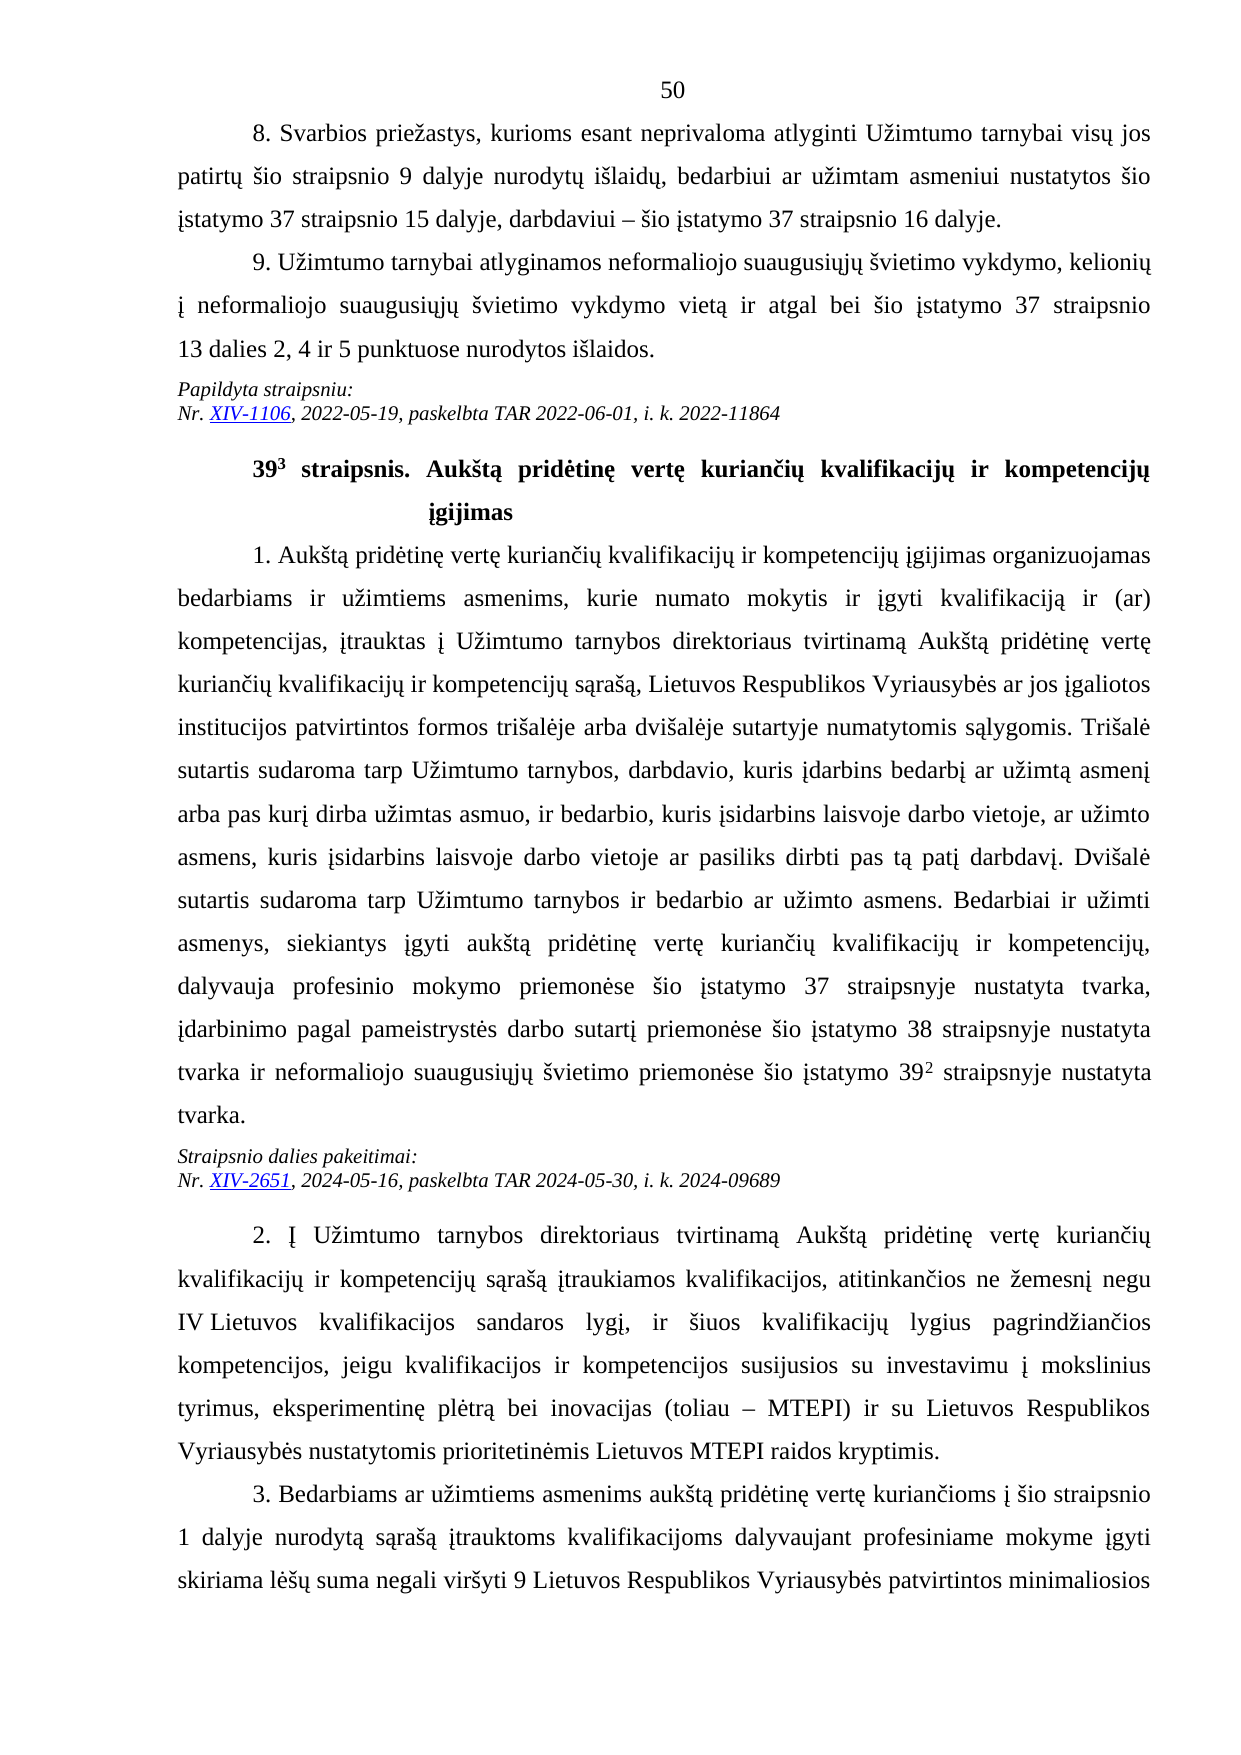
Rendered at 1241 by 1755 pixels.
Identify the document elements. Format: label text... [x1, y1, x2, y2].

text 393 straipsnis. Aukštą pridėtinę vertę kuriančių kvalifikacijų ir kompetencijų įgijimas [252, 454, 1152, 526]
text 9. Užimtumo tarnybai atlyginamos neformaliojo suaugusiųjų švietimo vykdymo, kelionių į neformaliojo suaugusiųjų švietimo vykdymo vietą ir atgal bei šio įstatymo 37 straipsnio 13 dalies 2, 4 ir 5 punktuose nurodytos išlaidos. [177, 247, 1152, 362]
text Nr. XIV-2651, 2024-05-16, paskelbta TAR 2024-05-30, i. k. 2024-09689 [177, 1168, 1152, 1192]
text 2. Į Užimtumo tarnybos direktoriaus tvirtinamą Aukštą pridėtinę vertę kuriančių kvalifikacijų ir kompetencijų sąrašą įtraukiamos kvalifikacijos, atitinkančios ne žemesnį negu IV Lietuvos kvalifikacijos sandaros lygį, ir šiuos kvalifikacijų lygius pagrindžiančios kompetencijos, jeigu kvalifikacijos ir kompetencijos susijusios su investavimu į mokslinius tyrimus, eksperimentinę plėtrą bei inovacijas (toliau – MTEPI) ir su Lietuvos Respublikos Vyriausybės nustatytomis prioritetinėmis Lietuvos MTEPI raidos kryptimis. [177, 1221, 1152, 1465]
text 8. Svarbios priežastys, kurioms esant neprivaloma atlyginti Užimtumo tarnybai visų jos patirtų šio straipsnio 9 dalyje nurodytų išlaidų, bedarbiui ar užimtam asmeniui nustatytos šio įstatymo 37 straipsnio 15 dalyje, darbdaviui – šio įstatymo 37 straipsnio 16 dalyje. [177, 118, 1152, 233]
text Papildyta straipsniu: [177, 377, 1152, 401]
text Nr. XIV-1106, 2022-05-19, paskelbta TAR 2022-06-01, i. k. 2022-11864 [177, 401, 1152, 425]
text 3. Bedarbiams ar užimtiems asmenims aukštą pridėtinę vertę kuriančioms į šio straipsnio 1 dalyje nurodytą sąrašą įtrauktoms kvalifikacijoms dalyvaujant profesiniame mokyme įgyti skiriama lėšų suma negali viršyti 9 Lietuvos Respublikos Vyriausybės patvirtintos minimaliosios [177, 1479, 1152, 1594]
text 1. Aukštą pridėtinę vertę kuriančių kvalifikacijų ir kompetencijų įgijimas organizuojamas bedarbiams ir užimtiems asmenims, kurie numato mokytis ir įgyti kvalifikaciją ir (ar) kompetencijas, įtrauktas į Užimtumo tarnybos direktoriaus tvirtinamą Aukštą pridėtinę vertę kuriančių kvalifikacijų ir kompetencijų sąrašą, Lietuvos Respublikos Vyriausybės ar jos įgaliotos institucijos patvirtintos formos trišalėje arba dvišalėje sutartyje numatytomis sąlygomis. Trišalė sutartis sudaroma tarp Užimtumo tarnybos, darbdavio, kuris įdarbins bedarbį ar užimtą asmenį arba pas kurį dirba užimtas asmuo, ir bedarbio, kuris įsidarbins laisvoje darbo vietoje, ar užimto asmens, kuris įsidarbins laisvoje darbo vietoje ar pasiliks dirbti pas tą patį darbdavį. Dvišalė sutartis sudaroma tarp Užimtumo tarnybos ir bedarbio ar užimto asmens. Bedarbiai ir užimti asmenys, siekiantys įgyti aukštą pridėtinę vertę kuriančių kvalifikacijų ir kompetencijų, dalyvauja profesinio mokymo priemonėse šio įstatymo 37 straipsnyje nustatyta tvarka, įdarbinimo pagal pameistrystės darbo sutartį priemonėse šio įstatymo 38 straipsnyje nustatyta tvarka ir neformaliojo suaugusiųjų švietimo priemonėse šio įstatymo 392 straipsnyje nustatyta tvarka. [177, 540, 1152, 1129]
text Straipsnio dalies pakeitimai: [177, 1144, 1152, 1168]
